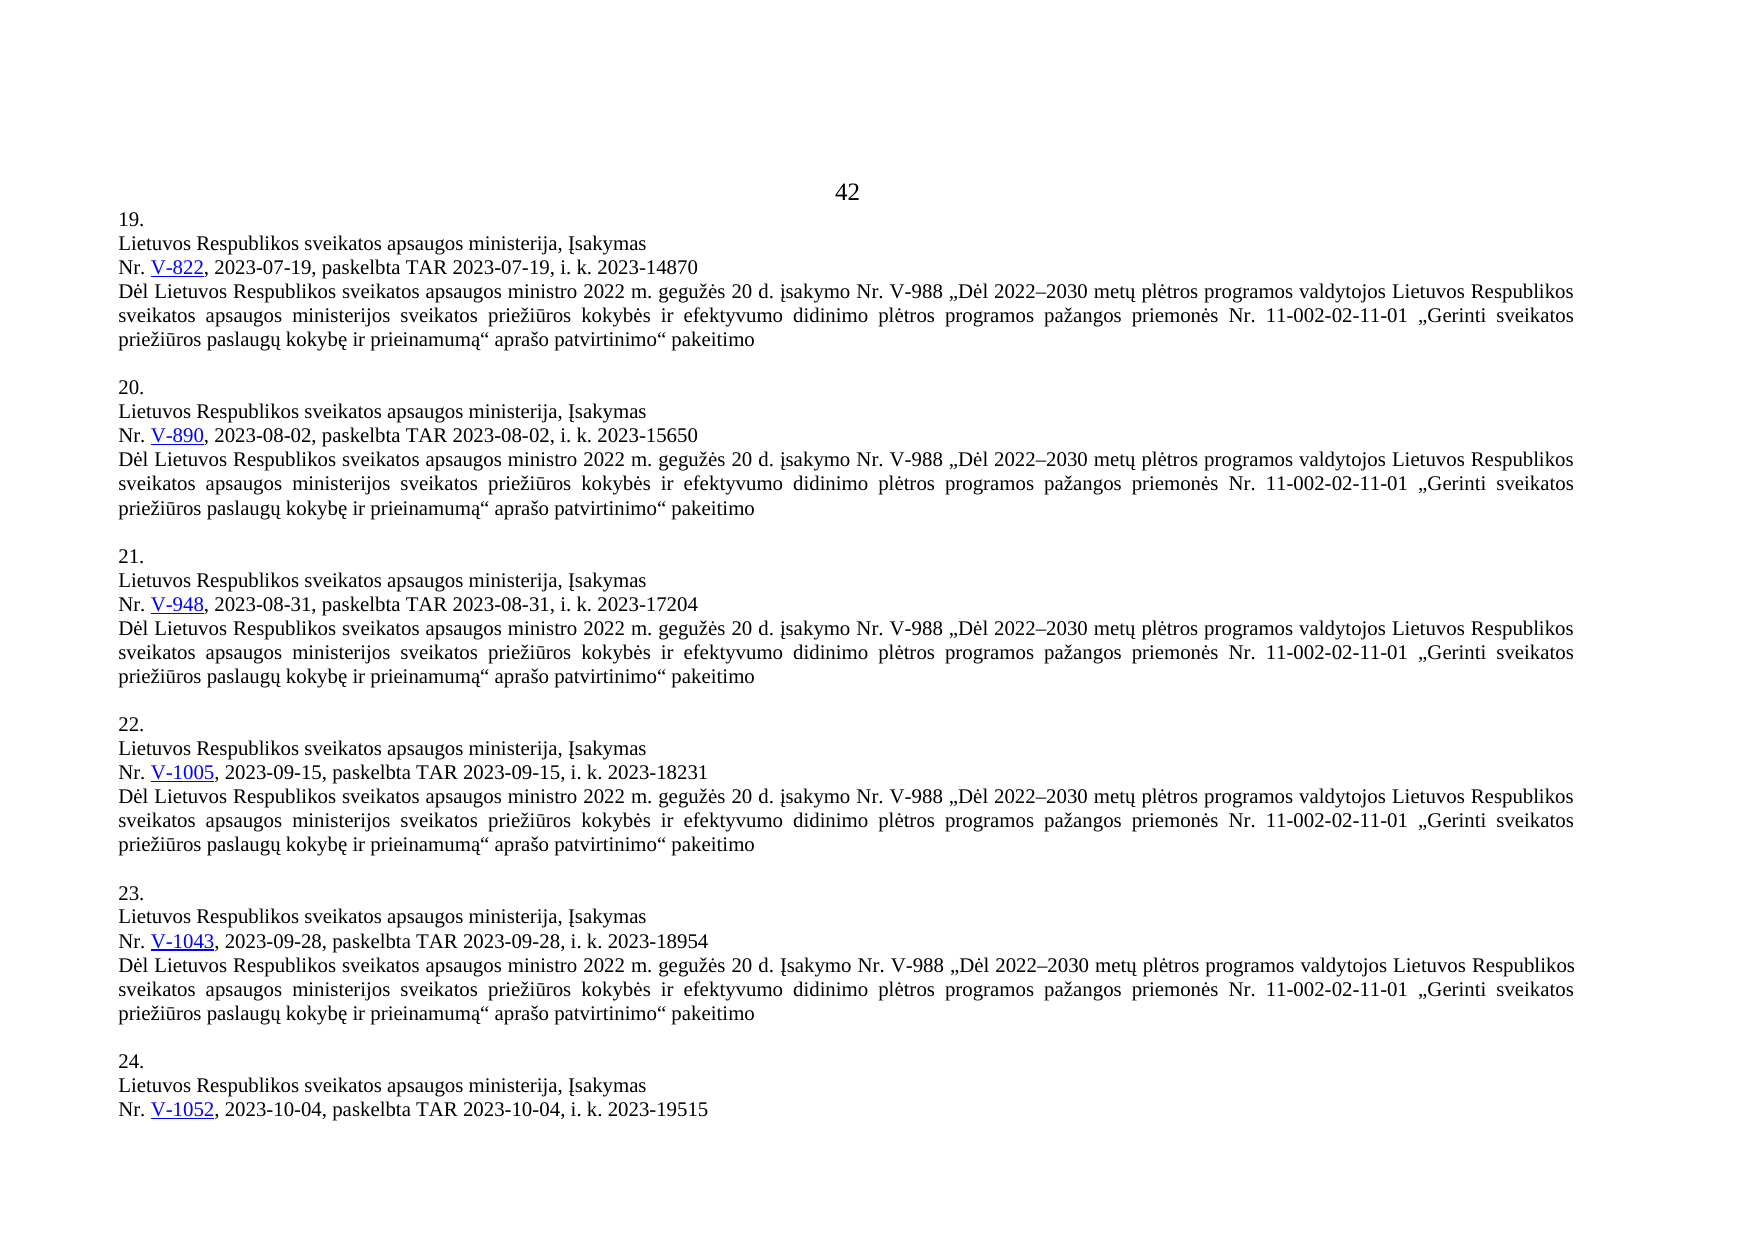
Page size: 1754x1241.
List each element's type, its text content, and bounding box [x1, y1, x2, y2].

text Lietuvos Respublikos sveikatos apsaugos ministerija, Įsakymas [118, 231, 1577, 255]
text Lietuvos Respublikos sveikatos apsaugos ministerija, Įsakymas [118, 1073, 1577, 1097]
text Lietuvos Respublikos sveikatos apsaugos ministerija, Įsakymas [118, 399, 1577, 423]
text 21. [118, 543, 1577, 568]
text Dėl Lietuvos Respublikos sveikatos apsaugos ministro 2022 m. gegužės 20 d. įsakymo Nr. V-988 „Dėl 2022–2030 metų plėtros programos valdytojos Lietuvos Respublikos sveikatos apsaugos ministerijos sveikatos priežiūros kokybės ir efektyvumo didinimo plėtros programos pažangos priemonės Nr. 11-002-02-11-01 „Gerinti sveikatos priežiūros paslaugų kokybę ir prieinamumą“ aprašo patvirtinimo“ pakeitimo [118, 447, 1577, 519]
text Dėl Lietuvos Respublikos sveikatos apsaugos ministro 2022 m. gegužės 20 d. įsakymo Nr. V-988 „Dėl 2022–2030 metų plėtros programos valdytojos Lietuvos Respublikos sveikatos apsaugos ministerijos sveikatos priežiūros kokybės ir efektyvumo didinimo plėtros programos pažangos priemonės Nr. 11-002-02-11-01 „Gerinti sveikatos priežiūros paslaugų kokybę ir prieinamumą“ aprašo patvirtinimo“ pakeitimo [118, 279, 1577, 351]
text Lietuvos Respublikos sveikatos apsaugos ministerija, Įsakymas [118, 736, 1577, 760]
text 22. [118, 712, 1577, 736]
text Nr. V-948, 2023-08-31, paskelbta TAR 2023-08-31, i. k. 2023-17204 [118, 592, 1577, 616]
text Lietuvos Respublikos sveikatos apsaugos ministerija, Įsakymas [118, 568, 1577, 592]
text Dėl Lietuvos Respublikos sveikatos apsaugos ministro 2022 m. gegužės 20 d. įsakymo Nr. V-988 „Dėl 2022–2030 metų plėtros programos valdytojos Lietuvos Respublikos sveikatos apsaugos ministerijos sveikatos priežiūros kokybės ir efektyvumo didinimo plėtros programos pažangos priemonės Nr. 11-002-02-11-01 „Gerinti sveikatos priežiūros paslaugų kokybę ir prieinamumą“ aprašo patvirtinimo“ pakeitimo [118, 616, 1577, 688]
text Nr. V-890, 2023-08-02, paskelbta TAR 2023-08-02, i. k. 2023-15650 [118, 423, 1577, 447]
text Nr. V-1052, 2023-10-04, paskelbta TAR 2023-10-04, i. k. 2023-19515 [118, 1097, 1577, 1121]
text Lietuvos Respublikos sveikatos apsaugos ministerija, Įsakymas [118, 904, 1577, 928]
text Dėl Lietuvos Respublikos sveikatos apsaugos ministro 2022 m. gegužės 20 d. įsakymo Nr. V-988 „Dėl 2022–2030 metų plėtros programos valdytojos Lietuvos Respublikos sveikatos apsaugos ministerijos sveikatos priežiūros kokybės ir efektyvumo didinimo plėtros programos pažangos priemonės Nr. 11-002-02-11-01 „Gerinti sveikatos priežiūros paslaugų kokybę ir prieinamumą“ aprašo patvirtinimo“ pakeitimo [118, 784, 1577, 856]
text Nr. V-822, 2023-07-19, paskelbta TAR 2023-07-19, i. k. 2023-14870 [118, 255, 1577, 279]
text Nr. V-1043, 2023-09-28, paskelbta TAR 2023-09-28, i. k. 2023-18954 [118, 928, 1577, 953]
text 19. [118, 207, 1577, 231]
text Dėl Lietuvos Respublikos sveikatos apsaugos ministro 2022 m. gegužės 20 d. Įsakymo Nr. V-988 „Dėl 2022–2030 metų plėtros programos valdytojos Lietuvos Respublikos sveikatos apsaugos ministerijos sveikatos priežiūros kokybės ir efektyvumo didinimo plėtros programos pažangos priemonės Nr. 11-002-02-11-01 „Gerinti sveikatos priežiūros paslaugų kokybę ir prieinamumą“ aprašo patvirtinimo“ pakeitimo [118, 953, 1577, 1025]
text 23. [118, 880, 1577, 904]
text 24. [118, 1049, 1577, 1073]
text 20. [118, 375, 1577, 399]
text Nr. V-1005, 2023-09-15, paskelbta TAR 2023-09-15, i. k. 2023-18231 [118, 760, 1577, 784]
